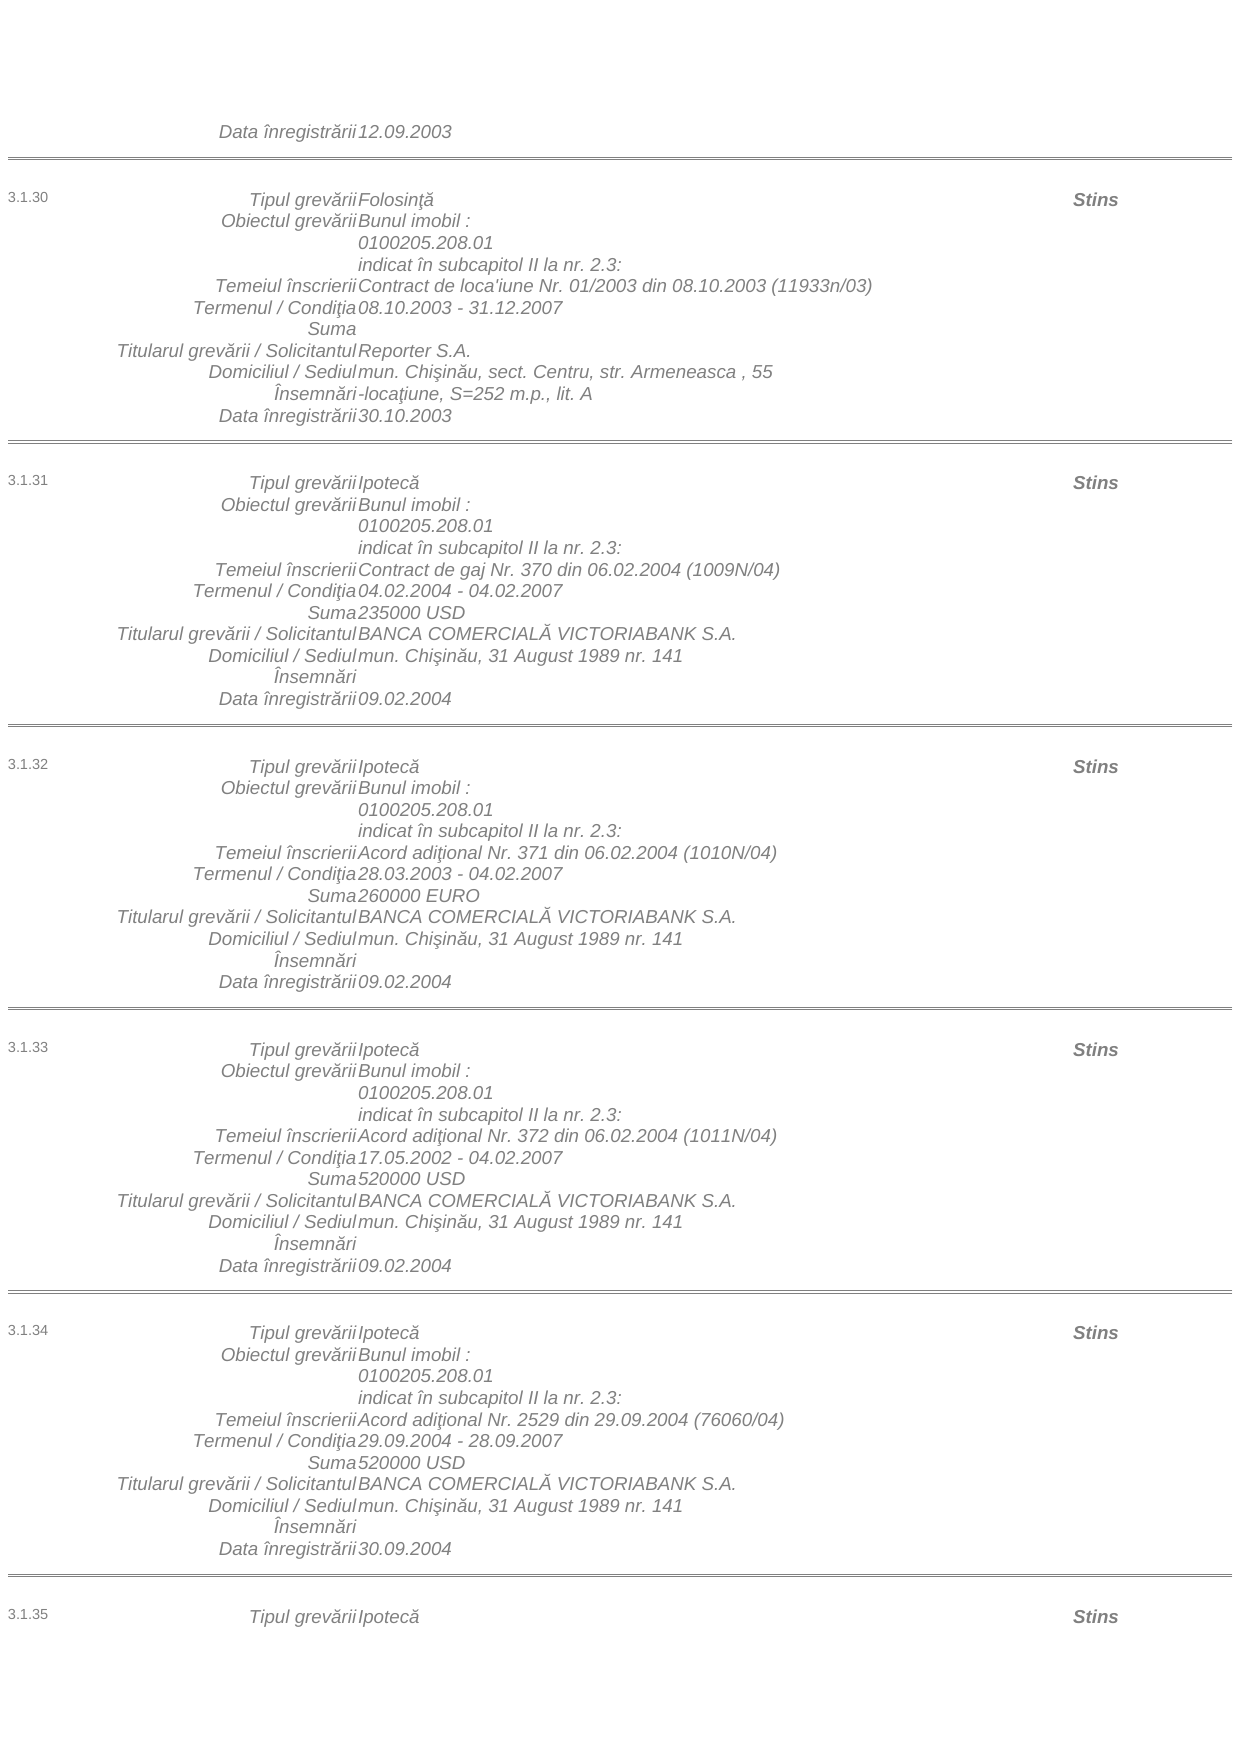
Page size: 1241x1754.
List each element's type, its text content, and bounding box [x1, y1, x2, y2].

table_cell [1073, 777, 1232, 842]
table_cell Suma [62, 885, 358, 906]
table_cell [1073, 1211, 1232, 1233]
table_cell [8, 1211, 62, 1233]
table_cell Temeiul înscrierii [62, 558, 358, 580]
table_cell mun. Chişinău, 31 August 1989 nr. 141 [358, 1211, 1073, 1233]
table_cell Titularul grevării / Solicitantul [62, 623, 358, 644]
table_cell Obiectul grevării [62, 777, 358, 842]
table_cell Termenul / Condiţia [62, 1147, 358, 1168]
table_cell [1073, 863, 1232, 885]
table_cell BANCA COMERCIALĂ VICTORIABANK S.A. [358, 906, 1073, 928]
table_cell 28.03.2003 - 04.02.2007 [358, 863, 1073, 885]
table_cell Domiciliul / Sediul [62, 1211, 358, 1233]
table_cell [1073, 558, 1232, 580]
table_cell [8, 494, 62, 558]
table_cell [1073, 297, 1232, 318]
table_cell [8, 1344, 62, 1408]
table_header 3.1.31 [8, 472, 62, 494]
table_cell Bunul imobil : 0100205.208.01 indicat în subcapitol II la nr. 2.3: [358, 1344, 1073, 1408]
table_header 3.1.34 [8, 1322, 62, 1344]
table_cell Suma [62, 1168, 358, 1190]
table_cell [1073, 340, 1232, 361]
table_cell 520000 USD [358, 1451, 1073, 1473]
table_cell Obiectul grevării [62, 1060, 358, 1125]
table_cell 08.10.2003 - 31.12.2007 [358, 297, 1073, 318]
table_cell [8, 318, 62, 340]
table_cell [1073, 885, 1232, 906]
table_cell Bunul imobil : 0100205.208.01 indicat în subcapitol II la nr. 2.3: [358, 210, 1073, 275]
table_cell Temeiul înscrierii [62, 275, 358, 297]
table_cell 30.10.2003 [358, 404, 1073, 426]
table_cell Termenul / Condiţia [62, 580, 358, 601]
table_cell [1073, 361, 1232, 383]
table_cell [358, 950, 1073, 971]
table_cell [1073, 950, 1232, 971]
table_header Stins [1073, 755, 1232, 777]
table_cell Domiciliul / Sediul [62, 1495, 358, 1516]
table_cell Data înregistrării [62, 971, 358, 993]
table_cell Titularul grevării / Solicitantul [62, 340, 358, 361]
table_cell Termenul / Condiţia [62, 1430, 358, 1451]
table_cell Acord adiţional Nr. 2529 din 29.09.2004 (76060/04) [358, 1408, 1073, 1430]
table_cell [1073, 623, 1232, 644]
table_cell [8, 121, 62, 143]
table_cell [1073, 645, 1232, 666]
table_cell 09.02.2004 [358, 1254, 1073, 1276]
table_cell Titularul grevării / Solicitantul [62, 1190, 358, 1211]
table_cell Titularul grevării / Solicitantul [62, 906, 358, 928]
table_cell [1073, 1408, 1232, 1430]
table_cell Însemnări [62, 950, 358, 971]
table_cell [1073, 580, 1232, 601]
table_header Ipotecă [358, 1039, 1073, 1060]
table_cell [1073, 1190, 1232, 1211]
table_cell 12.09.2003 [358, 121, 1073, 143]
table_cell BANCA COMERCIALĂ VICTORIABANK S.A. [358, 1473, 1073, 1494]
table_cell [1073, 318, 1232, 340]
table_cell [358, 1516, 1073, 1538]
table_cell mun. Chişinău, sect. Centru, str. Armeneasca , 55 [358, 361, 1073, 383]
table_cell Acord adiţional Nr. 371 din 06.02.2004 (1010N/04) [358, 842, 1073, 863]
table_cell [1073, 928, 1232, 949]
table_cell 04.02.2004 - 04.02.2007 [358, 580, 1073, 601]
table_cell 09.02.2004 [358, 688, 1073, 709]
table_cell [1073, 275, 1232, 297]
table_cell Obiectul grevării [62, 1344, 358, 1408]
table_cell [1073, 842, 1232, 863]
table_cell [8, 1190, 62, 1211]
table_cell [8, 1254, 62, 1276]
table_cell Titularul grevării / Solicitantul [62, 1473, 358, 1494]
table_cell [8, 842, 62, 863]
table_cell [8, 1060, 62, 1125]
table_cell [8, 404, 62, 426]
table_cell Însemnări [62, 1233, 358, 1254]
table_cell [8, 1451, 62, 1473]
table_cell [8, 1168, 62, 1190]
table_cell [358, 666, 1073, 688]
table_cell [1073, 383, 1232, 404]
table_cell mun. Chişinău, 31 August 1989 nr. 141 [358, 645, 1073, 666]
table_cell [8, 1125, 62, 1147]
table_cell [8, 645, 62, 666]
table_cell [8, 558, 62, 580]
table_header Stins [1073, 1039, 1232, 1060]
table_cell Temeiul înscrierii [62, 1125, 358, 1147]
table_cell [1073, 1254, 1232, 1276]
table_header Tipul grevării [62, 189, 358, 210]
table_cell Obiectul grevării [62, 210, 358, 275]
table_cell [1073, 1344, 1232, 1408]
table_cell [1073, 1168, 1232, 1190]
table_cell Domiciliul / Sediul [62, 361, 358, 383]
table_cell Data înregistrării [62, 121, 358, 143]
table_cell [8, 1473, 62, 1494]
table_cell [8, 777, 62, 842]
table_cell BANCA COMERCIALĂ VICTORIABANK S.A. [358, 623, 1073, 644]
table_cell [8, 928, 62, 949]
table_cell [1073, 1538, 1232, 1559]
table_header Stins [1073, 1322, 1232, 1344]
table_cell [8, 971, 62, 993]
table_header Stins [1073, 1605, 1232, 1627]
table_cell [8, 1538, 62, 1559]
table_cell [1073, 121, 1232, 143]
table_cell [1073, 1430, 1232, 1451]
table_cell Bunul imobil : 0100205.208.01 indicat în subcapitol II la nr. 2.3: [358, 494, 1073, 558]
table_cell 235000 USD [358, 601, 1073, 623]
table_cell Domiciliul / Sediul [62, 928, 358, 949]
table_cell [8, 275, 62, 297]
table_header Folosinţă [358, 189, 1073, 210]
table_cell Termenul / Condiţia [62, 863, 358, 885]
table_cell [8, 297, 62, 318]
table_cell Bunul imobil : 0100205.208.01 indicat în subcapitol II la nr. 2.3: [358, 777, 1073, 842]
table_cell Obiectul grevării [62, 494, 358, 558]
table_cell [1073, 666, 1232, 688]
table_cell [1073, 1060, 1232, 1125]
table_header 3.1.30 [8, 189, 62, 210]
table_cell Data înregistrării [62, 688, 358, 709]
table_cell mun. Chişinău, 31 August 1989 nr. 141 [358, 928, 1073, 949]
table_header Ipotecă [358, 472, 1073, 494]
table_cell mun. Chişinău, 31 August 1989 nr. 141 [358, 1495, 1073, 1516]
table_cell [8, 688, 62, 709]
table_cell Suma [62, 1451, 358, 1473]
table_cell [1073, 1516, 1232, 1538]
table_cell [1073, 494, 1232, 558]
table_cell Contract de gaj Nr. 370 din 06.02.2004 (1009N/04) [358, 558, 1073, 580]
table_cell [1073, 971, 1232, 993]
table_cell [8, 1147, 62, 1168]
table_cell Acord adiţional Nr. 372 din 06.02.2004 (1011N/04) [358, 1125, 1073, 1147]
table_cell [358, 318, 1073, 340]
table_cell [8, 1516, 62, 1538]
table_header Ipotecă [358, 755, 1073, 777]
table_cell [8, 666, 62, 688]
table_cell Însemnări [62, 1516, 358, 1538]
table_cell [8, 1233, 62, 1254]
table_cell [1073, 601, 1232, 623]
table_cell Temeiul înscrierii [62, 1408, 358, 1430]
table_header Tipul grevării [62, 472, 358, 494]
table_header Tipul grevării [62, 1039, 358, 1060]
table_header Ipotecă [358, 1322, 1073, 1344]
table_cell [8, 1430, 62, 1451]
table_cell [1073, 1495, 1232, 1516]
table_cell Data înregistrării [62, 404, 358, 426]
table_cell Termenul / Condiţia [62, 297, 358, 318]
table_cell [8, 950, 62, 971]
table_cell [8, 340, 62, 361]
table_cell -locaţiune, S=252 m.p., lit. A [358, 383, 1073, 404]
table_cell Temeiul înscrierii [62, 842, 358, 863]
table_header Tipul grevării [62, 755, 358, 777]
table_cell [1073, 1451, 1232, 1473]
table_cell [1073, 404, 1232, 426]
table_cell [1073, 1473, 1232, 1494]
table_cell [8, 383, 62, 404]
table_header Stins [1073, 189, 1232, 210]
table_cell [8, 210, 62, 275]
table_header 3.1.33 [8, 1039, 62, 1060]
table_cell [1073, 906, 1232, 928]
table_cell [8, 1495, 62, 1516]
table_cell Subcapitolul I. Bunul imobil Subcapitolul II. Dreptul de proprietate asupra bunului imobil Subcapitolul III. Grevarea drepturilor patrimoniale Partea I. Alte drepturi reale. Partea II. Notări. Interdicţii. * Baza de date este actualizată la data de 11.12.2014, orele 21:00:02 INTREPRINDEREA DE STAT "CADASTRU" [5, 118, 1235, 1630]
table_cell Bunul imobil : 0100205.208.01 indicat în subcapitol II la nr. 2.3: [358, 1060, 1073, 1125]
table_cell [1073, 210, 1232, 275]
table_cell [8, 885, 62, 906]
table_cell Contract de loca'iune Nr. 01/2003 din 08.10.2003 (11933n/03) [358, 275, 1073, 297]
table_cell Data înregistrării [62, 1254, 358, 1276]
table_cell 520000 USD [358, 1168, 1073, 1190]
table_cell [8, 906, 62, 928]
table_cell Suma [62, 318, 358, 340]
table_cell Însemnări [62, 666, 358, 688]
table_cell BANCA COMERCIALĂ VICTORIABANK S.A. [358, 1190, 1073, 1211]
table_cell 17.05.2002 - 04.02.2007 [358, 1147, 1073, 1168]
table_cell Reporter S.A. [358, 340, 1073, 361]
table_cell [1073, 1147, 1232, 1168]
table_cell Data înregistrării [62, 1538, 358, 1559]
table_cell [358, 1233, 1073, 1254]
table_cell 09.02.2004 [358, 971, 1073, 993]
table_cell Însemnări [62, 383, 358, 404]
table_header Stins [1073, 472, 1232, 494]
table_header 3.1.32 [8, 755, 62, 777]
table_header Ipotecă [358, 1605, 1073, 1627]
table_cell 29.09.2004 - 28.09.2007 [358, 1430, 1073, 1451]
table_cell [8, 361, 62, 383]
table_header 3.1.35 [8, 1605, 62, 1627]
table_cell [8, 1408, 62, 1430]
table_cell [8, 623, 62, 644]
table_cell [8, 863, 62, 885]
table_cell [1073, 1233, 1232, 1254]
table_header Tipul grevării [62, 1322, 358, 1344]
table_cell [8, 580, 62, 601]
table_cell [1073, 688, 1232, 709]
table_cell 260000 EURO [358, 885, 1073, 906]
table_cell [1073, 1125, 1232, 1147]
table_cell Domiciliul / Sediul [62, 645, 358, 666]
table_cell 30.09.2004 [358, 1538, 1073, 1559]
table_cell Suma [62, 601, 358, 623]
table_header Tipul grevării [62, 1605, 358, 1627]
table_cell [8, 601, 62, 623]
